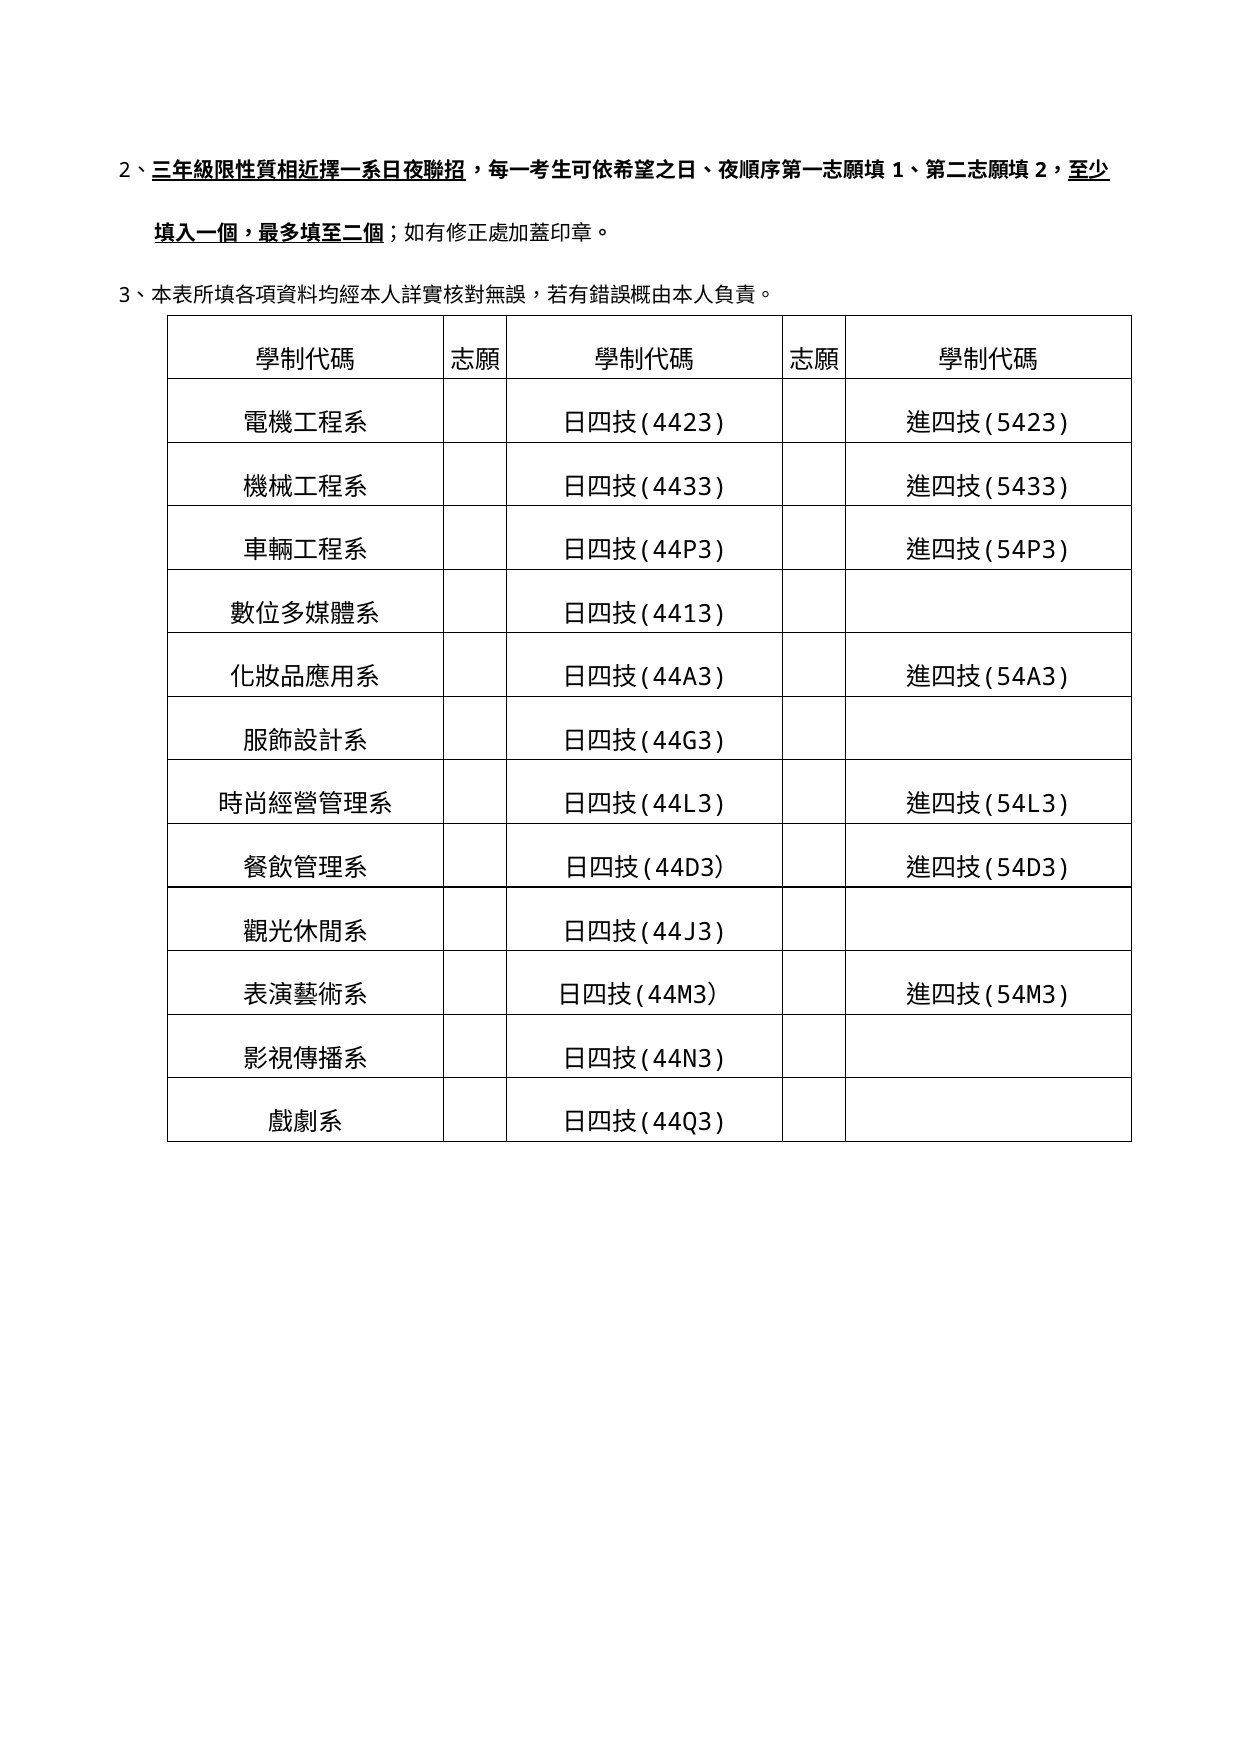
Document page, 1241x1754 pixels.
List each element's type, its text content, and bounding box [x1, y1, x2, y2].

table_cell 數位多媒體系 [168, 570, 443, 632]
table_cell 進四技(54D3) [846, 824, 1131, 886]
table_header 志願 [783, 316, 845, 378]
table_cell [846, 697, 1131, 759]
table_cell [783, 443, 845, 505]
table_cell [444, 443, 506, 505]
table_cell [444, 697, 506, 759]
table_cell 日四技(4423) [507, 379, 782, 442]
table_cell [846, 1015, 1131, 1077]
table_cell 進四技(54L3) [846, 760, 1131, 823]
table_cell 日四技(44P3) [507, 506, 782, 569]
table_cell 進四技(54A3) [846, 633, 1131, 696]
table_cell 餐飲管理系 [168, 824, 443, 886]
table_cell 進四技(5423) [846, 379, 1131, 442]
table_header 志願 [444, 316, 506, 378]
table_header 學制代碼 [168, 316, 443, 378]
table_cell 日四技(44N3) [507, 1015, 782, 1077]
table_cell 時尚經營管理系 [168, 760, 443, 823]
table_cell 日四技(44M3） [507, 951, 782, 1013]
table_cell 進四技(5433) [846, 443, 1131, 505]
table_cell 日四技(44D3） [507, 824, 782, 886]
table_cell [783, 1015, 845, 1077]
table_cell [846, 888, 1131, 950]
table_cell 日四技(44A3) [507, 633, 782, 696]
table_cell [846, 1078, 1131, 1141]
table_cell 日四技(4413) [507, 570, 782, 632]
text 2、三年級限性質相近擇一系日夜聯招，每一考生可依希望之日、夜順序第一志願填1、第二志願填2，至少填入一個，最多填至二個；如有修正處加蓋印章。 [118, 127, 1110, 252]
table_cell [783, 506, 845, 569]
table_cell [444, 888, 506, 950]
table_cell [783, 824, 845, 886]
table_cell [783, 760, 845, 823]
table_cell [783, 1078, 845, 1141]
table_cell [444, 570, 506, 632]
table_header 學制代碼 [846, 316, 1131, 378]
table_cell 進四技(54M3) [846, 951, 1131, 1013]
table_cell [783, 379, 845, 442]
table_cell 日四技(4433) [507, 443, 782, 505]
table_cell 服飾設計系 [168, 697, 443, 759]
table_cell [783, 633, 845, 696]
table_cell 觀光休閒系 [168, 888, 443, 950]
text 3、本表所填各項資料均經本人詳實核對無誤，若有錯誤概由本人負責。 [118, 252, 1110, 314]
table_cell [444, 379, 506, 442]
table_cell [783, 697, 845, 759]
table_cell 日四技(44Q3) [507, 1078, 782, 1141]
table_cell [444, 506, 506, 569]
table_cell 戲劇系 [168, 1078, 443, 1141]
table_cell [444, 824, 506, 886]
table_cell [444, 1078, 506, 1141]
table_cell [444, 633, 506, 696]
table_cell [444, 760, 506, 823]
table_cell 電機工程系 [168, 379, 443, 442]
table_cell 車輛工程系 [168, 506, 443, 569]
table_header 學制代碼 [507, 316, 782, 378]
table_cell [444, 1015, 506, 1077]
table_cell [783, 951, 845, 1013]
table_cell 影視傳播系 [168, 1015, 443, 1077]
table_cell 日四技(44J3) [507, 888, 782, 950]
table_cell 表演藝術系 [168, 951, 443, 1013]
table_cell [783, 888, 845, 950]
table_cell [783, 570, 845, 632]
table_cell 進四技(54P3) [846, 506, 1131, 569]
table_cell 化妝品應用系 [168, 633, 443, 696]
table_cell 日四技(44L3) [507, 760, 782, 823]
table_cell 機械工程系 [168, 443, 443, 505]
table_cell 日四技(44G3) [507, 697, 782, 759]
table_cell [846, 570, 1131, 632]
table_cell [444, 951, 506, 1013]
